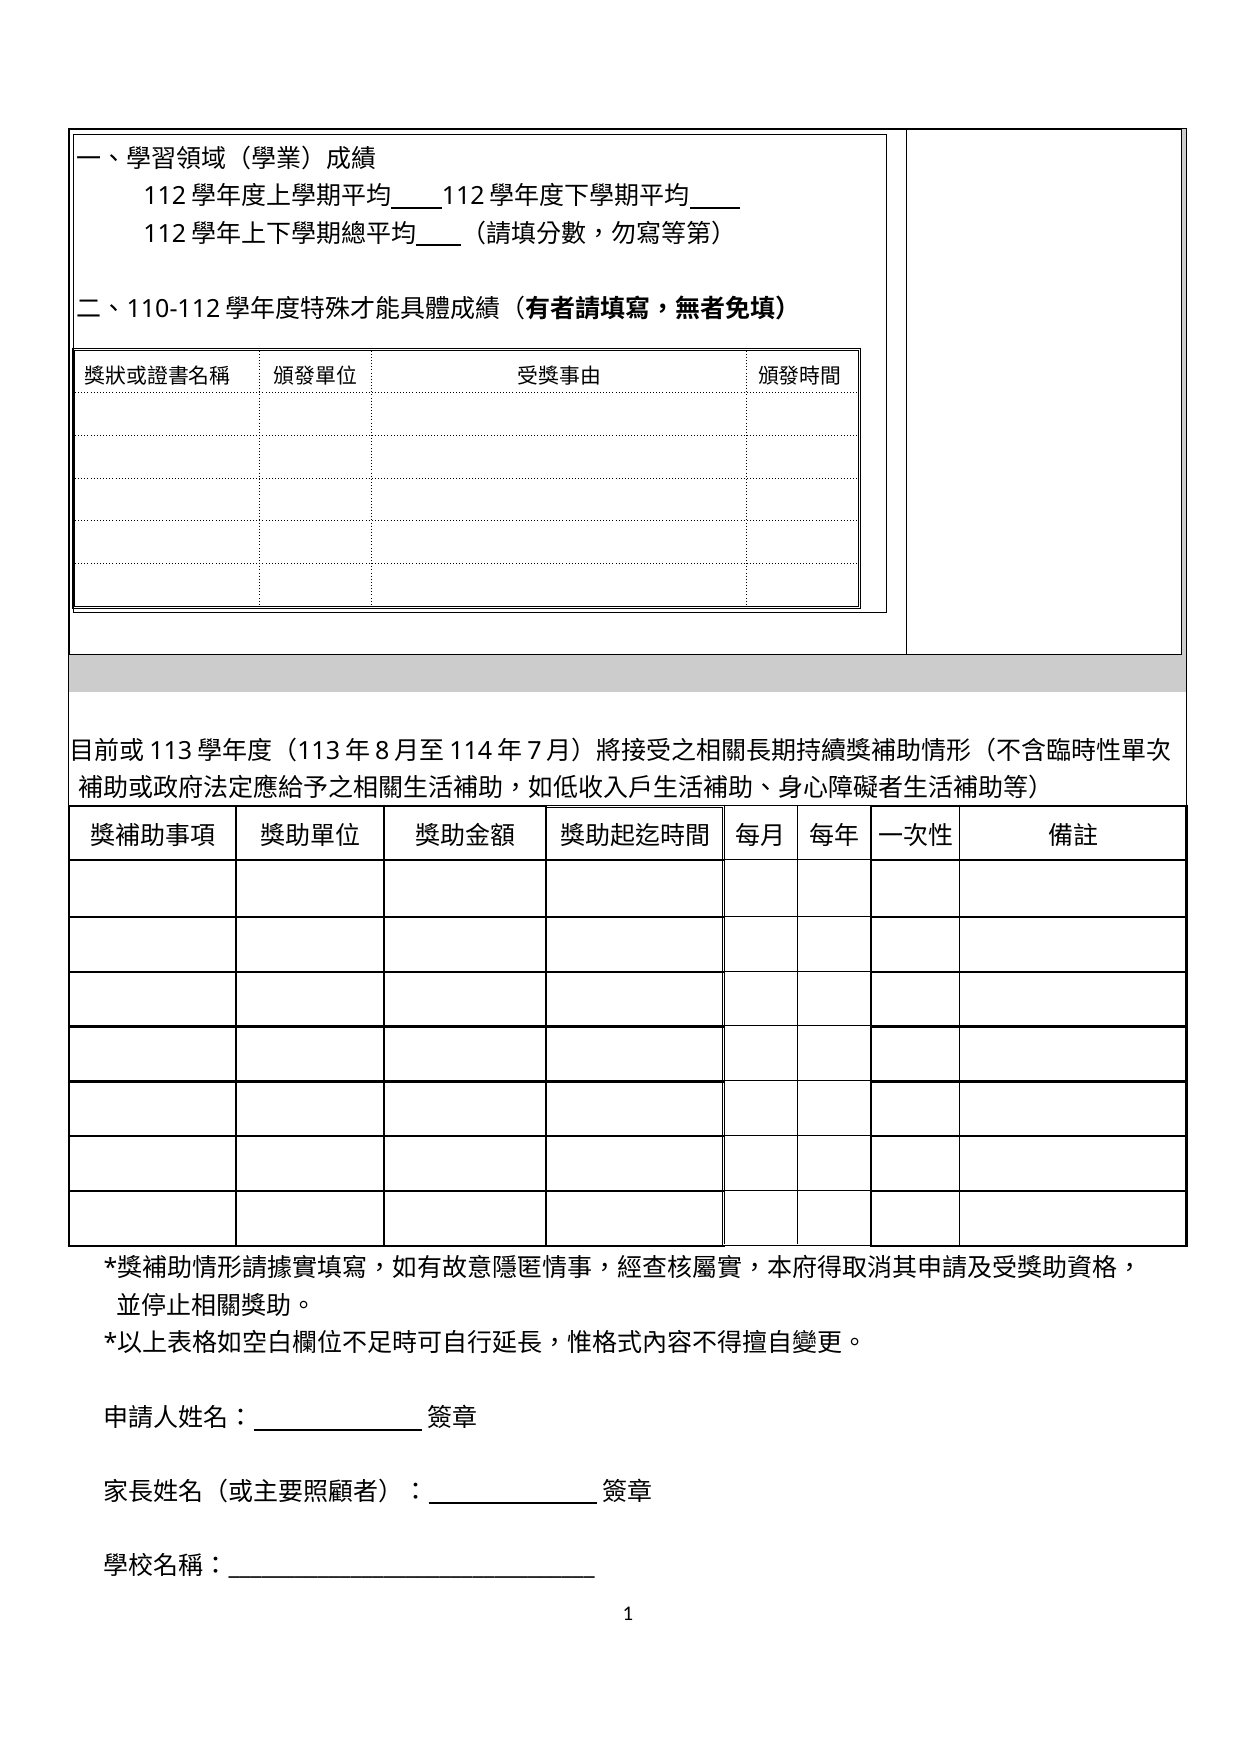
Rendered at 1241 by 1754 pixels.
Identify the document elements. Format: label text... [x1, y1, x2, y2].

table_cell [385, 973, 545, 1025]
table_cell [259, 478, 372, 520]
table_cell [872, 1083, 959, 1135]
table_cell [960, 1192, 1185, 1245]
table_cell [547, 1083, 722, 1135]
table_cell [259, 392, 372, 435]
table_cell [725, 1081, 797, 1135]
table_cell [798, 972, 870, 1025]
table_cell [69, 129, 1186, 692]
table_cell [259, 435, 372, 478]
text *以上表格如空白欄位不足時可自行延長，惟格式內容不得擅自變更。 [103, 1322, 1152, 1359]
table_cell [237, 1137, 383, 1190]
table_cell [725, 972, 797, 1025]
table_cell [385, 918, 545, 971]
table_cell [872, 973, 959, 1025]
table_cell 獎助起迄時間 [547, 808, 722, 859]
table_cell [70, 1083, 235, 1135]
table_cell [547, 861, 722, 916]
table_cell [70, 1192, 235, 1245]
table_cell [75, 563, 259, 606]
table_cell [70, 973, 235, 1025]
table_cell [547, 1137, 722, 1190]
table_cell [75, 435, 259, 478]
table_cell 目前或113學年度（113年8月至114年7月）將接受之相關長期持續獎補助情形（不含臨時性單次補助或政府法定應給予之相關生活補助，如低收入戶生活補助、身心障礙者生活補助等） [69, 692, 1186, 805]
table_cell [372, 520, 747, 563]
table_cell [872, 1137, 959, 1190]
table_cell [960, 1137, 1185, 1190]
table_cell [547, 918, 722, 971]
table_cell [372, 478, 747, 520]
table_cell [725, 1136, 797, 1190]
table_cell [798, 1026, 870, 1080]
table_cell 一、學習領域（學業）成績 112學年度上學期平均 112學年度下學期平均 112學年上下學期總平均 （請填分數，勿寫等第） 二、110-112學年度特殊才能具體成績（有者請填寫，無者免填） [74, 135, 886, 612]
table_cell 每年 [798, 806, 870, 859]
table_cell [747, 520, 858, 563]
table_cell 獎助單位 [237, 807, 383, 859]
table_header 獎狀或證書名稱 [75, 351, 259, 392]
table_cell [798, 1136, 870, 1190]
table_cell [385, 861, 545, 916]
table_cell 一次性 [872, 807, 959, 859]
table_cell [75, 478, 259, 520]
text 學校名稱：_________________________________ [103, 1544, 1152, 1582]
table_cell [70, 1028, 235, 1080]
table_cell [237, 861, 383, 916]
table_cell [872, 861, 959, 916]
text 申請人姓名： 簽章 [103, 1397, 1152, 1434]
table_cell [385, 1028, 545, 1080]
table_cell [372, 563, 747, 606]
table_cell [747, 392, 858, 435]
table_cell [237, 973, 383, 1025]
table_cell [70, 861, 235, 916]
text 家長姓名（或主要照顧者）： 簽章 [103, 1471, 1152, 1508]
table_cell [798, 917, 870, 971]
table_cell [237, 1083, 383, 1135]
table_cell [747, 478, 858, 520]
table_cell [237, 1028, 383, 1080]
table_cell [960, 918, 1185, 971]
table_cell [547, 973, 722, 1025]
table_cell [725, 860, 797, 916]
table_cell [960, 1083, 1185, 1135]
table_cell 獎補助事項 [70, 807, 235, 859]
table_cell [70, 1137, 235, 1190]
table_cell [747, 435, 858, 478]
table_cell [237, 918, 383, 971]
table_cell [70, 130, 906, 654]
table_cell [872, 1028, 959, 1080]
table_cell [798, 1081, 870, 1135]
table_header 頒發時間 [747, 351, 858, 392]
table_cell [872, 1192, 959, 1245]
table_cell [960, 973, 1185, 1025]
table_header 頒發單位 [259, 351, 372, 392]
table_cell [907, 130, 1181, 654]
table_cell [75, 520, 259, 563]
table_cell [724, 1191, 797, 1245]
table_cell [747, 563, 858, 606]
table_cell [872, 918, 959, 971]
table_cell [798, 1191, 870, 1245]
table_cell 備註 [960, 807, 1185, 859]
table_cell [725, 917, 797, 971]
table_cell [237, 1192, 383, 1245]
table_cell 每月 [725, 806, 797, 859]
table_cell [960, 1028, 1185, 1080]
table_cell [725, 1026, 797, 1080]
table_cell [70, 918, 235, 971]
table_cell [372, 435, 747, 478]
table_cell [75, 392, 259, 435]
table_cell [385, 1083, 545, 1135]
text *獎補助情形請據實填寫，如有故意隱匿情事，經查核屬實，本府得取消其申請及受獎助資格，並停止相關獎助。 [103, 1247, 1152, 1322]
table_cell [259, 563, 372, 606]
table_cell [372, 392, 747, 435]
table_cell [547, 1192, 722, 1245]
table_cell [960, 861, 1185, 916]
table_header 受獎事由 [372, 351, 747, 392]
table_cell [385, 1137, 545, 1190]
table_cell [547, 1028, 722, 1080]
table_cell [385, 1192, 545, 1245]
table_cell [259, 520, 372, 563]
table_cell 獎助金額 [385, 807, 545, 859]
table_cell [798, 860, 870, 916]
